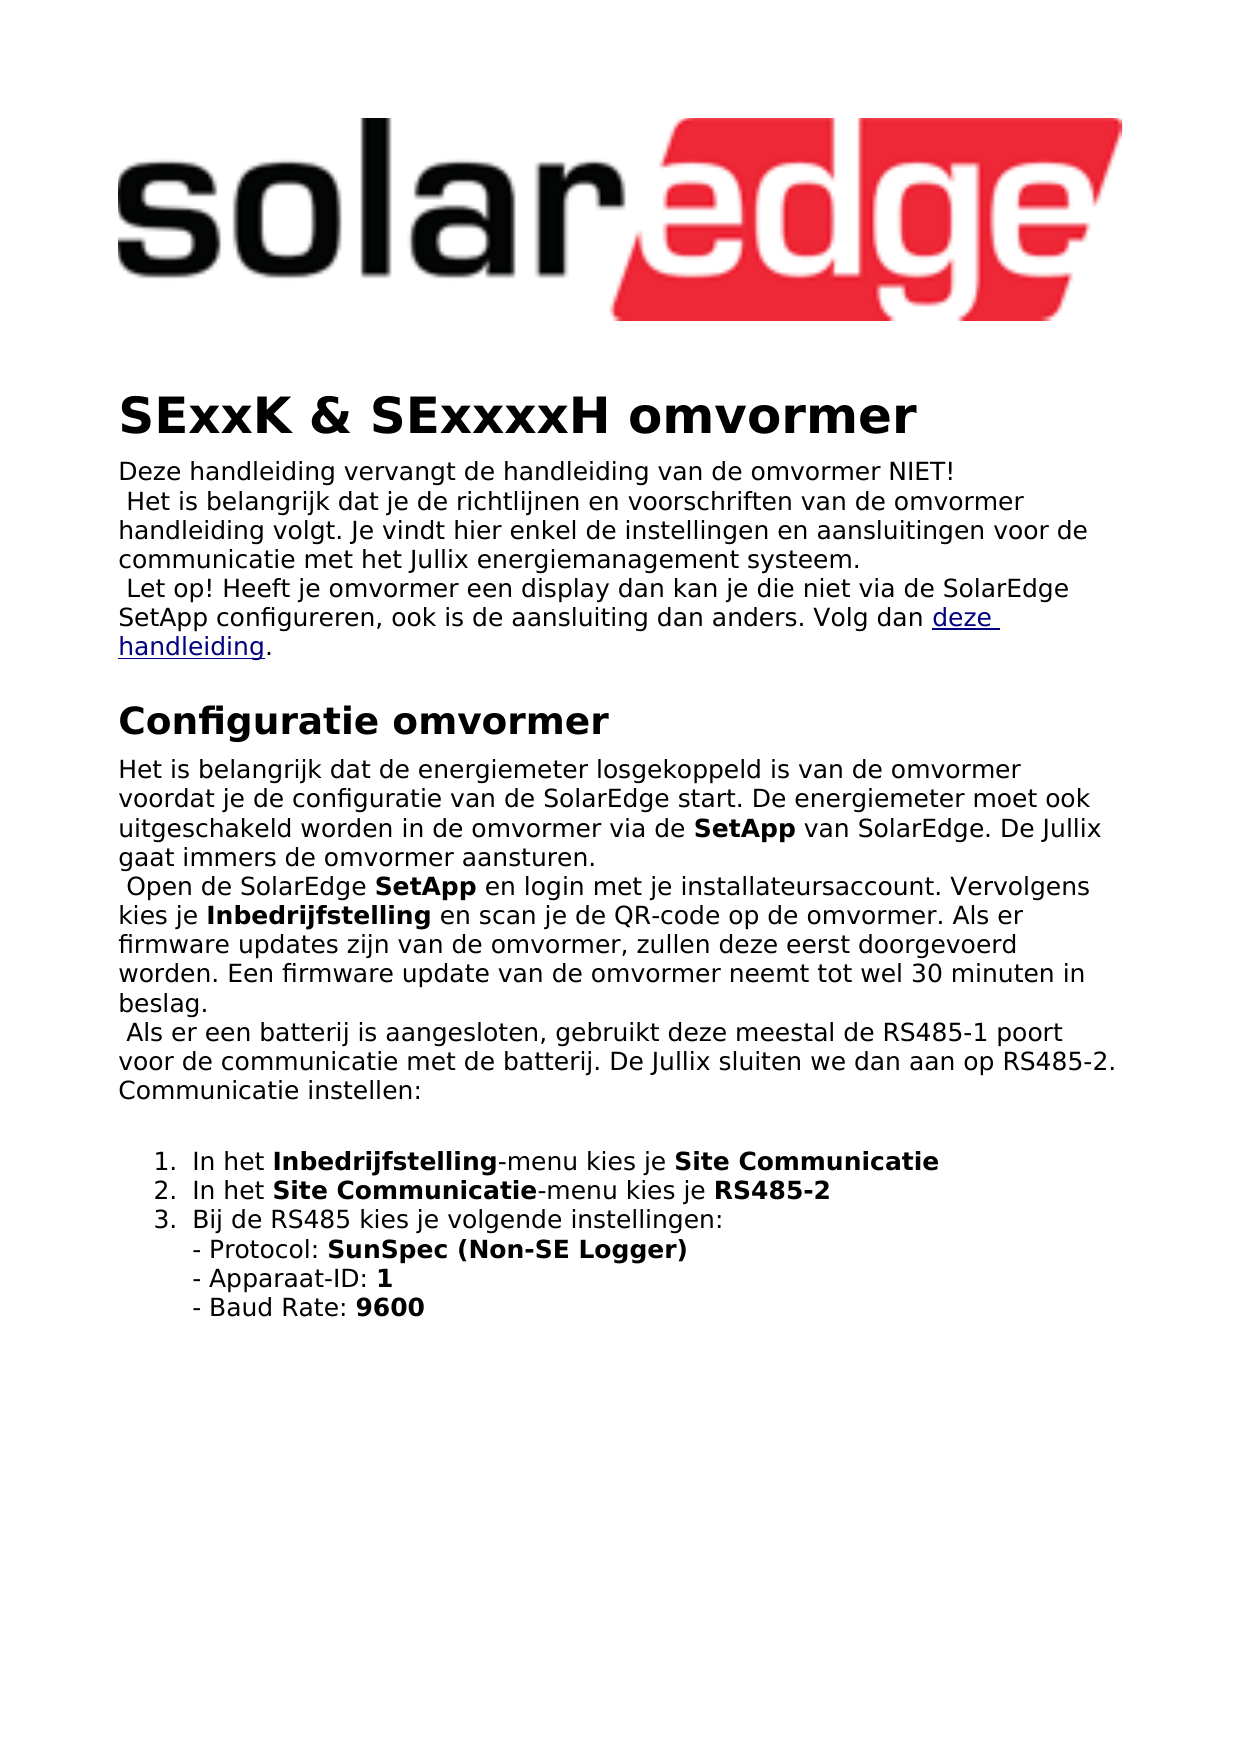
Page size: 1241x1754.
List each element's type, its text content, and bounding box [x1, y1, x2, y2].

list Bij de RS485 kies je volgende instellingen: - Protocol: SunSpec (Non-SE Logger) - Apparaat-ID: 1 - Baud Rate: 9600 [177, 1206, 1122, 1352]
subtitle Configuratie omvormer [118, 699, 1122, 743]
list In het Site Communicatie-menu kies je RS485-2 [177, 1177, 1122, 1206]
picture [118, 118, 1123, 321]
text Het is belangrijk dat de energiemeter losgekoppeld is van de omvormer voordat je de configuratie van de SolarEdge start. De energiemeter moet ook uitgeschakeld worden in de omvormer via de SetApp van SolarEdge. De Jullix gaat immers de omvormer aansturen. Open de SolarEdge SetApp en login met je installateursaccount. Vervolgens kies je Inbedrijfstelling en scan je de QR-code op de omvormer. Als er firmware updates zijn van de omvormer, zullen deze eerst doorgevoerd worden. Een firmware update van de omvormer neemt tot wel 30 minuten in beslag. Als er een batterij is aangesloten, gebruikt deze meestal de RS485-1 poort voor de communicatie met de batterij. De Jullix sluiten we dan aan op RS485-2. Communicatie instellen: [118, 755, 1122, 1105]
subtitle SExxK & SExxxxH omvormer [118, 387, 1122, 445]
list In het Inbedrijfstelling-menu kies je Site Communicatie [177, 1147, 1122, 1177]
text Deze handleiding vervangt de handleiding van de omvormer NIET! Het is belangrijk dat je de richtlijnen en voorschriften van de omvormer handleiding volgt. Je vindt hier enkel de instellingen en aansluitingen voor de communicatie met het Jullix energiemanagement systeem. Let op! Heeft je omvormer een display dan kan je die niet via de SolarEdge SetApp configureren, ook is de aansluiting dan anders. Volg dan deze handleiding. [118, 458, 1122, 662]
